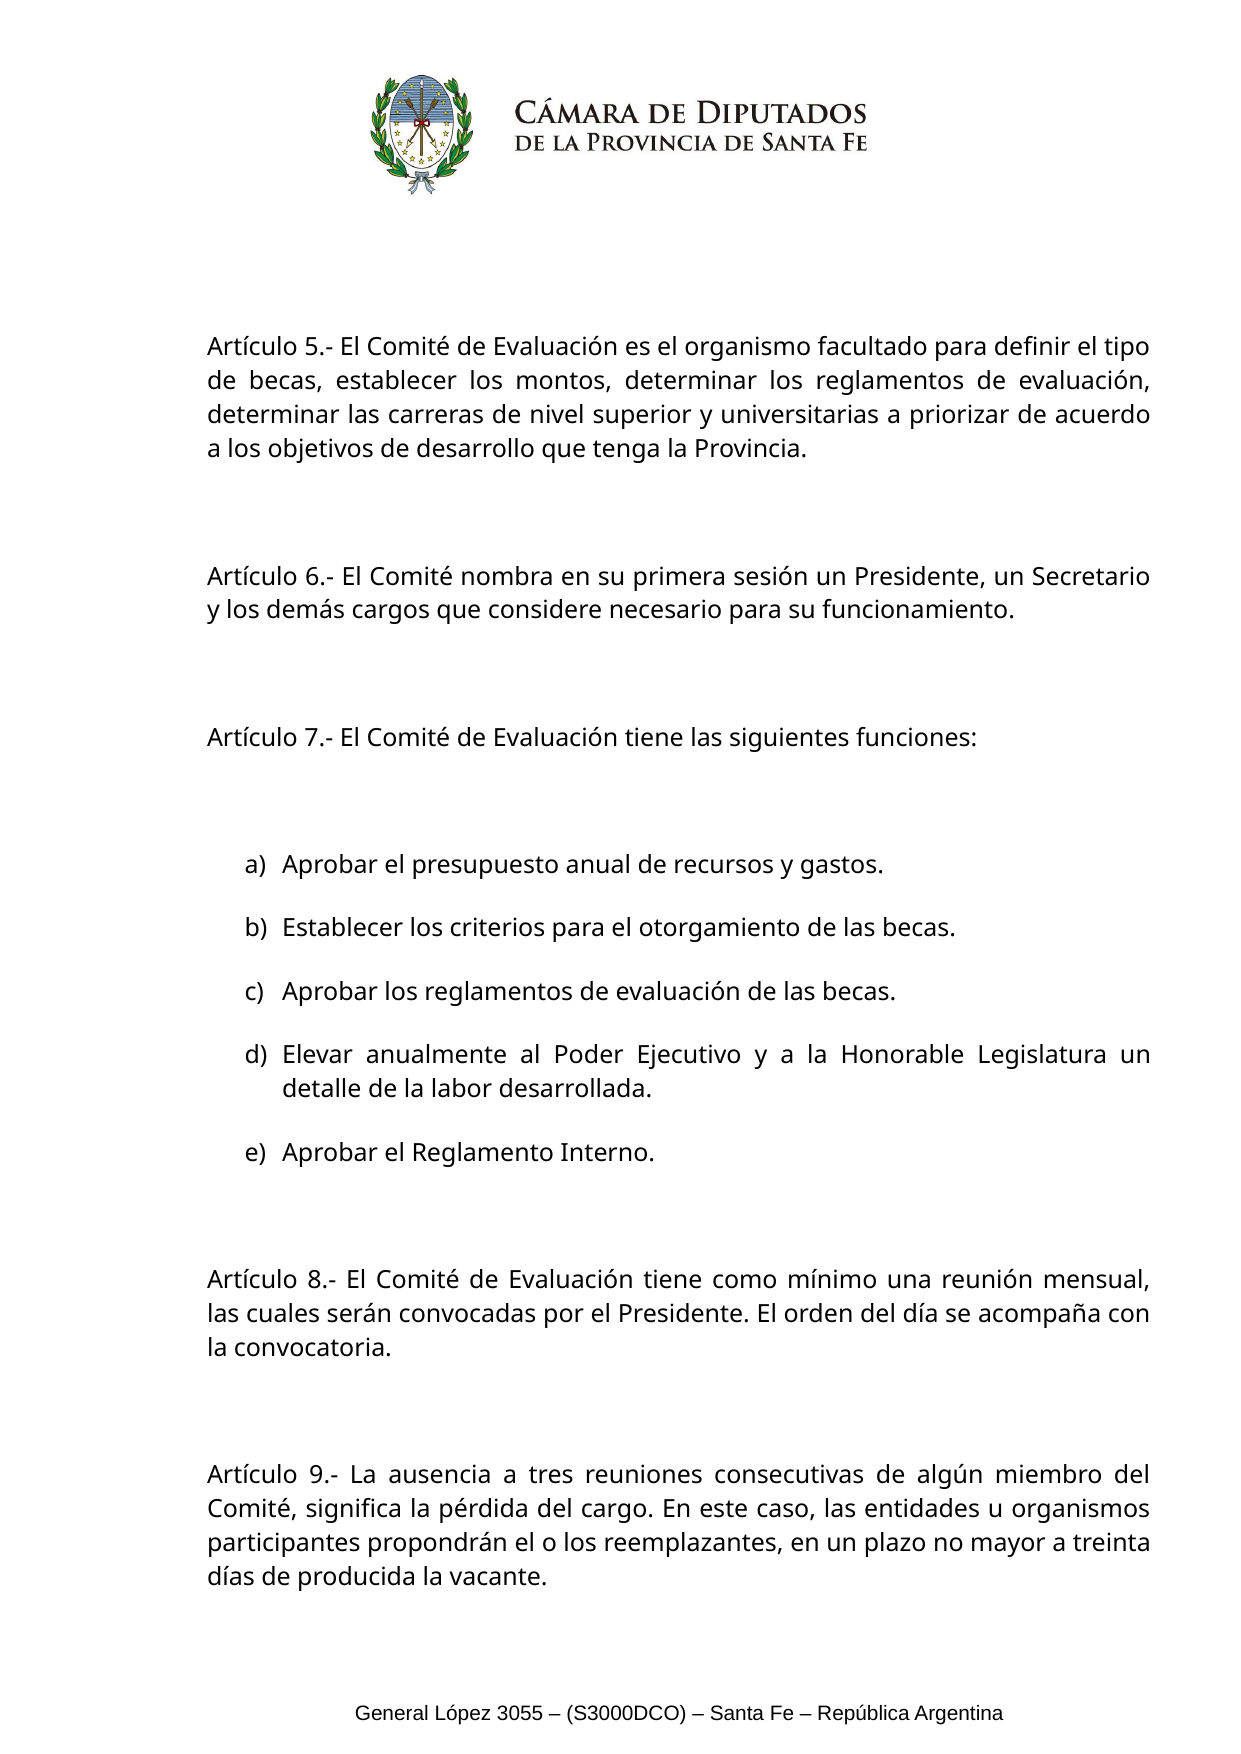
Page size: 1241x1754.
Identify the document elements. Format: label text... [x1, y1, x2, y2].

list Aprobar los reglamentos de evaluación de las becas. [244, 973, 1152, 1007]
text Artículo 9.- La ausencia a tres reuniones consecutivas de algún miembro del Comité, significa la pérdida del cargo. En este caso, las entidades u organismos participantes propondrán el o los reemplazantes, en un plazo no mayor a treinta días de producida la vacante. [207, 1457, 1152, 1593]
list Aprobar el Reglamento Interno. [244, 1134, 1152, 1169]
list Aprobar el presupuesto anual de recursos y gastos. [244, 846, 1152, 880]
list Establecer los criterios para el otorgamiento de las becas. [244, 910, 1152, 944]
list Elevar anualmente al Poder Ejecutivo y a la Honorable Legislatura un detalle de la labor desarrollada. [244, 1037, 1152, 1105]
text Artículo 6.- El Comité nombra en su primera sesión un Presidente, un Secretario y los demás cargos que considere necesario para su funcionamiento. [207, 558, 1152, 626]
text Artículo 8.- El Comité de Evaluación tiene como mínimo una reunión mensual, las cuales serán convocadas por el Presidente. El orden del día se acompaña con la convocatoria. [207, 1262, 1152, 1364]
text Artículo 5.- El Comité de Evaluación es el organismo facultado para definir el tipo de becas, establecer los montos, determinar los reglamentos de evaluación, determinar las carreras de nivel superior y universitarias a priorizar de acuerdo a los objetivos de desarrollo que tenga la Provincia. [207, 329, 1152, 465]
text Artículo 7.- El Comité de Evaluación tiene las siguientes funciones: [207, 719, 1152, 753]
picture [370, 75, 867, 199]
